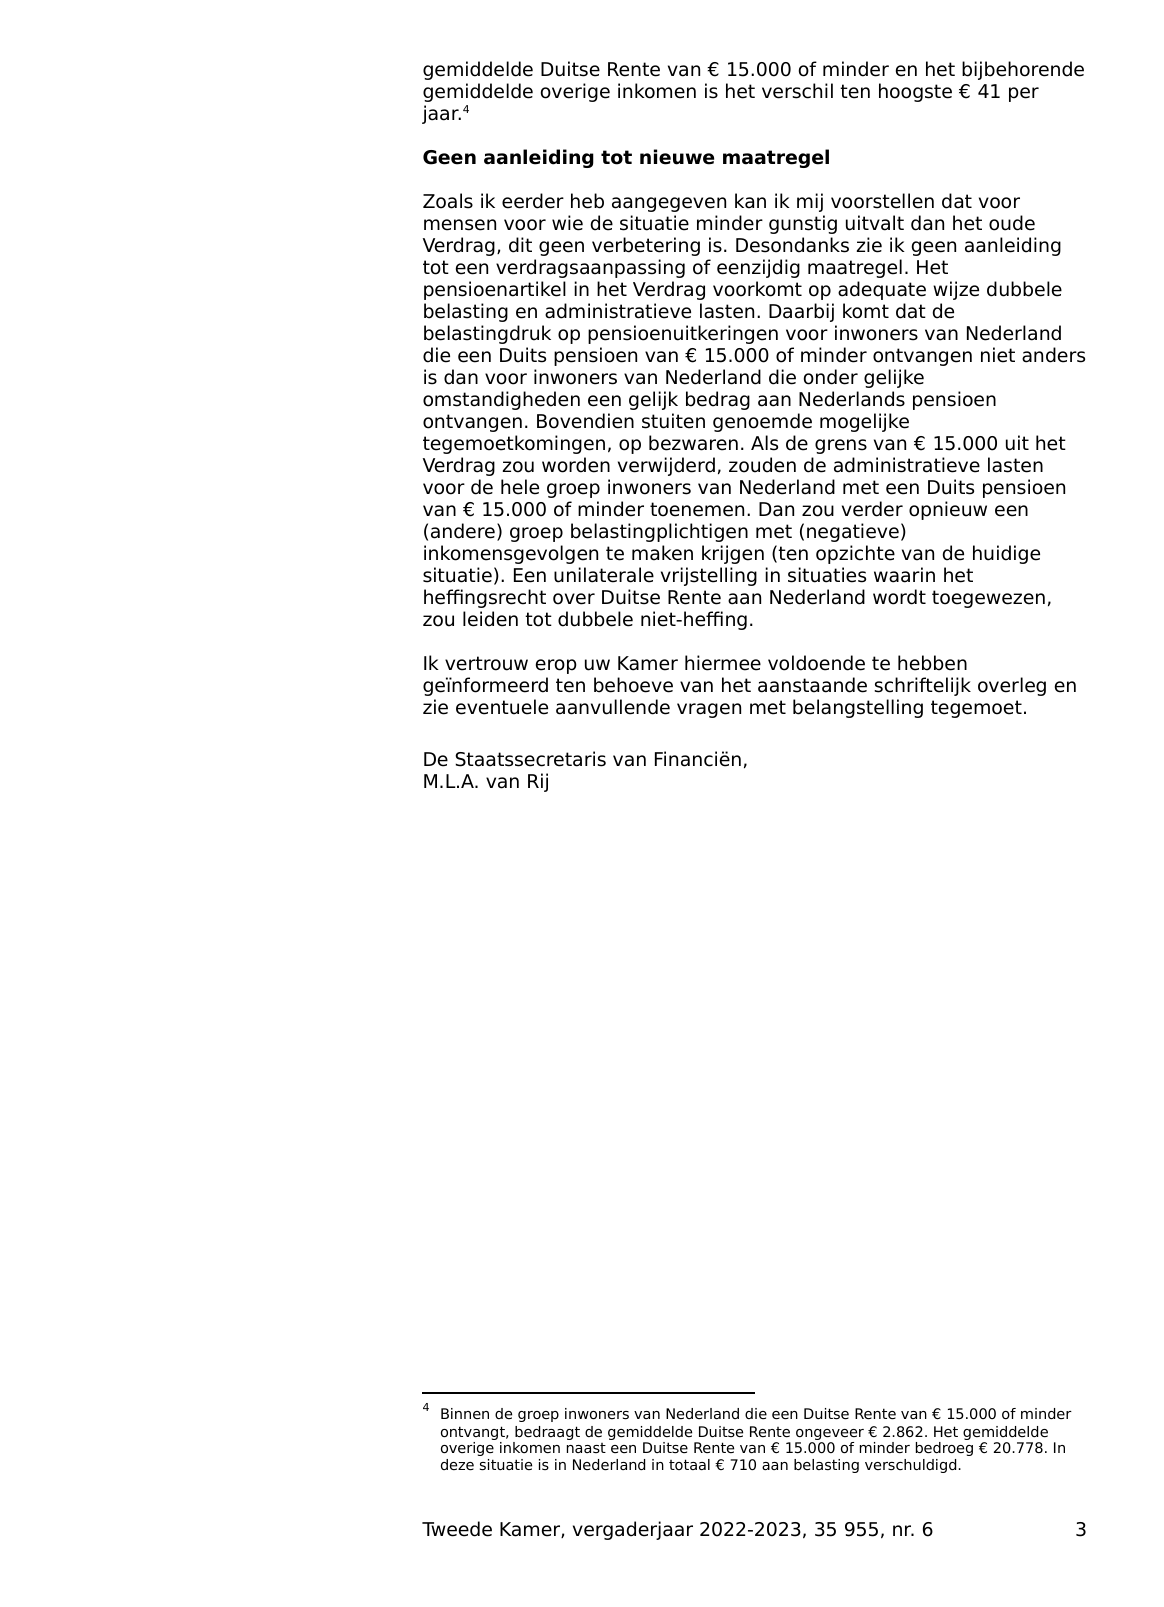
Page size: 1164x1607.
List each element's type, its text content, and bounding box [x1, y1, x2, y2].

text Ik vertrouw erop uw Kamer hiermee voldoende te hebben geïnformeerd ten behoeve van het aanstaande schriftelijk overleg en zie eventuele aanvullende vragen met belangstelling tegemoet. [422, 653, 1087, 719]
text Zoals ik eerder heb aangegeven kan ik mij voorstellen dat voor mensen voor wie de situatie minder gunstig uitvalt dan het oude Verdrag, dit geen verbetering is. Desondanks zie ik geen aanleiding tot een verdragsaanpassing of eenzijdig maatregel. Het pensioenartikel in het Verdrag voorkomt op adequate wijze dubbele belasting en administratieve lasten. Daarbij komt dat de belastingdruk op pensioenuitkeringen voor inwoners van Nederland die een Duits pensioen van € 15.000 of minder ontvangen niet anders is dan voor inwoners van Nederland die onder gelijke omstandigheden een gelijk bedrag aan Nederlands pensioen ontvangen. Bovendien stuiten genoemde mogelijke tegemoetkomingen, op bezwaren. Als de grens van € 15.000 uit het Verdrag zou worden verwijderd, zouden de administratieve lasten voor de hele groep inwoners van Nederland met een Duits pensioen van € 15.000 of minder toenemen. Dan zou verder opnieuw een (andere) groep belastingplichtigen met (negatieve) inkomensgevolgen te maken krijgen (ten opzichte van de huidige situatie). Een unilaterale vrijstelling in situaties waarin het heffingsrecht over Duitse Rente aan Nederland wordt toegewezen, zou leiden tot dubbele niet-heffing. [422, 191, 1087, 631]
text Binnen de groep inwoners van Nederland die een Duitse Rente van € 15.000 of minder ontvangt, bedraagt de gemiddelde Duitse Rente ongeveer € 2.862. Het gemiddelde overige inkomen naast een Duitse Rente van € 15.000 of minder bedroeg € 20.778. In deze situatie is in Nederland in totaal € 710 aan belasting verschuldigd. [422, 1402, 1087, 1474]
text De Staatssecretaris van Financiën, M.L.A. van Rij [422, 749, 1087, 793]
text gemiddelde Duitse Rente van € 15.000 of minder en het bijbehorende gemiddelde overige inkomen is het verschil ten hoogste € 41 per jaar. [422, 59, 1087, 125]
subtitle Geen aanleiding tot nieuwe maatregel [422, 147, 1087, 169]
